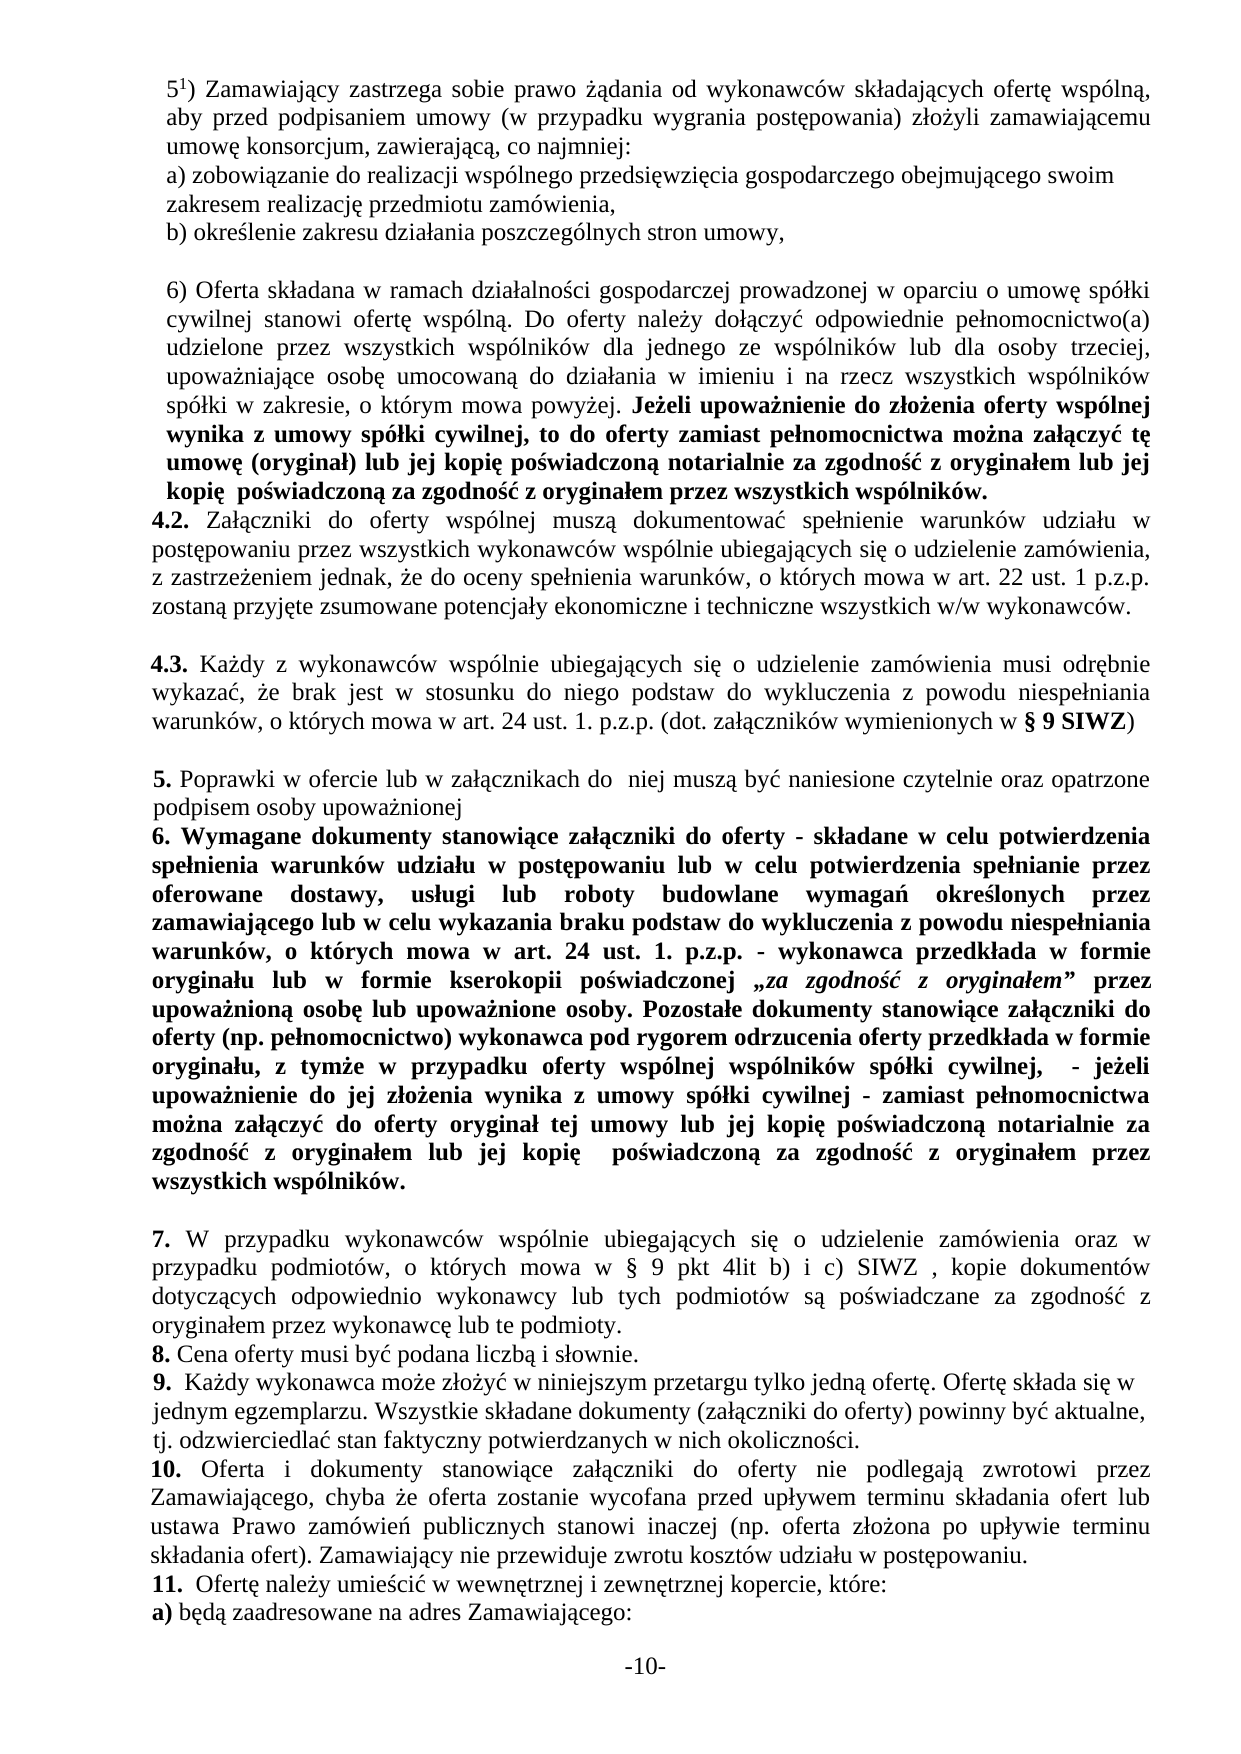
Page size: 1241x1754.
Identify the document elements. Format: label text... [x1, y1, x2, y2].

text 51) Zamawiający zastrzega sobie prawo żądania od wykonawców składających ofertę wspólną, aby przed podpisaniem umowy (w przypadku wygrania postępowania) złożyli zamawiającemu umowę konsorcjum, zawierającą, co najmniej: [166, 74, 1151, 160]
text 5. Poprawki w ofercie lub w załącznikach do niej muszą być naniesione czytelnie oraz opatrzone podpisem osoby upoważnionej [153, 764, 1151, 821]
text 8. Cena oferty musi być podana liczbą i słownie. [152, 1339, 1151, 1367]
text 6. Wymagane dokumenty stanowiące załączniki do oferty - składane w celu potwierdzenia spełnienia warunków udziału w postępowaniu lub w celu potwierdzenia spełnianie przez oferowane dostawy, usługi lub roboty budowlane wymagań określonych przez zamawiającego lub w celu wykazania braku podstaw do wykluczenia z powodu niespełniania warunków, o których mowa w art. 24 ust. 1. p.z.p. - wykonawca przedkłada w formie oryginału lub w formie kserokopii poświadczonej „za zgodność z oryginałem” przez upoważnioną osobę lub upoważnione osoby. Pozostałe dokumenty stanowiące załączniki do oferty (np. pełnomocnictwo) wykonawca pod rygorem odrzucenia oferty przedkłada w formie oryginału, z tymże w przypadku oferty wspólnej wspólników spółki cywilnej, - jeżeli upoważnienie do jej złożenia wynika z umowy spółki cywilnej - zamiast pełnomocnictwa można załączyć do oferty oryginał tej umowy lub jej kopię poświadczoną notarialnie za zgodność z oryginałem lub jej kopię poświadczoną za zgodność z oryginałem przez wszystkich wspólników. [152, 821, 1151, 1195]
text a) zobowiązanie do realizacji wspólnego przedsięwzięcia gospodarczego obejmującego swoim zakresem realizację przedmiotu zamówienia, [166, 160, 1151, 217]
text 11. Ofertę należy umieścić w wewnętrznej i zewnętrznej kopercie, które: [152, 1569, 1151, 1597]
text 4.3. Każdy z wykonawców wspólnie ubiegających się o udzielenie zamówienia musi odrębnie wykazać, że brak jest w stosunku do niego podstaw do wykluczenia z powodu niespełniania warunków, o których mowa w art. 24 ust. 1. p.z.p. (dot. załączników wymienionych w § 9 SIWZ) [150, 649, 1151, 735]
text 10. Oferta i dokumenty stanowiące załączniki do oferty nie podlegają zwrotowi przez Zamawiającego, chyba że oferta zostanie wycofana przed upływem terminu składania ofert lub ustawa Prawo zamówień publicznych stanowi inaczej (np. oferta złożona po upływie terminu składania ofert). Zamawiający nie przewiduje zwrotu kosztów udziału w postępowaniu. [150, 1454, 1151, 1569]
text 9. Każdy wykonawca może złożyć w niniejszym przetargu tylko jedną ofertę. Ofertę składa się w jednym egzemplarzu. Wszystkie składane dokumenty (załączniki do oferty) powinny być aktualne, tj. odzwierciedlać stan faktyczny potwierdzanych w nich okoliczności. [153, 1367, 1151, 1454]
text 4.2. Załączniki do oferty wspólnej muszą dokumentować spełnienie warunków udziału w postępowaniu przez wszystkich wykonawców wspólnie ubiegających się o udzielenie zamówienia, z zastrzeżeniem jednak, że do oceny spełnienia warunków, o których mowa w art. 22 ust. 1 p.z.p. zostaną przyjęte zsumowane potencjały ekonomiczne i techniczne wszystkich w/w wykonawców. [152, 505, 1151, 620]
text 7. W przypadku wykonawców wspólnie ubiegających się o udzielenie zamówienia oraz w przypadku podmiotów, o których mowa w § 9 pkt 4lit b) i c) SIWZ , kopie dokumentów dotyczących odpowiednio wykonawcy lub tych podmiotów są poświadczane za zgodność z oryginałem przez wykonawcę lub te podmioty. [152, 1224, 1151, 1339]
text b) określenie zakresu działania poszczególnych stron umowy, [166, 217, 1151, 246]
text 6) Oferta składana w ramach działalności gospodarczej prowadzonej w oparciu o umowę spółki cywilnej stanowi ofertę wspólną. Do oferty należy dołączyć odpowiednie pełnomocnictwo(a) udzielone przez wszystkich wspólników dla jednego ze wspólników lub dla osoby trzeciej, upoważniające osobę umocowaną do działania w imieniu i na rzecz wszystkich wspólników spółki w zakresie, o którym mowa powyżej. Jeżeli upoważnienie do złożenia oferty wspólnej wynika z umowy spółki cywilnej, to do oferty zamiast pełnomocnictwa można załączyć tę umowę (oryginał) lub jej kopię poświadczoną notarialnie za zgodność z oryginałem lub jej kopię poświadczoną za zgodność z oryginałem przez wszystkich wspólników. [166, 275, 1151, 505]
text a) będą zaadresowane na adres Zamawiającego: [152, 1597, 1151, 1626]
